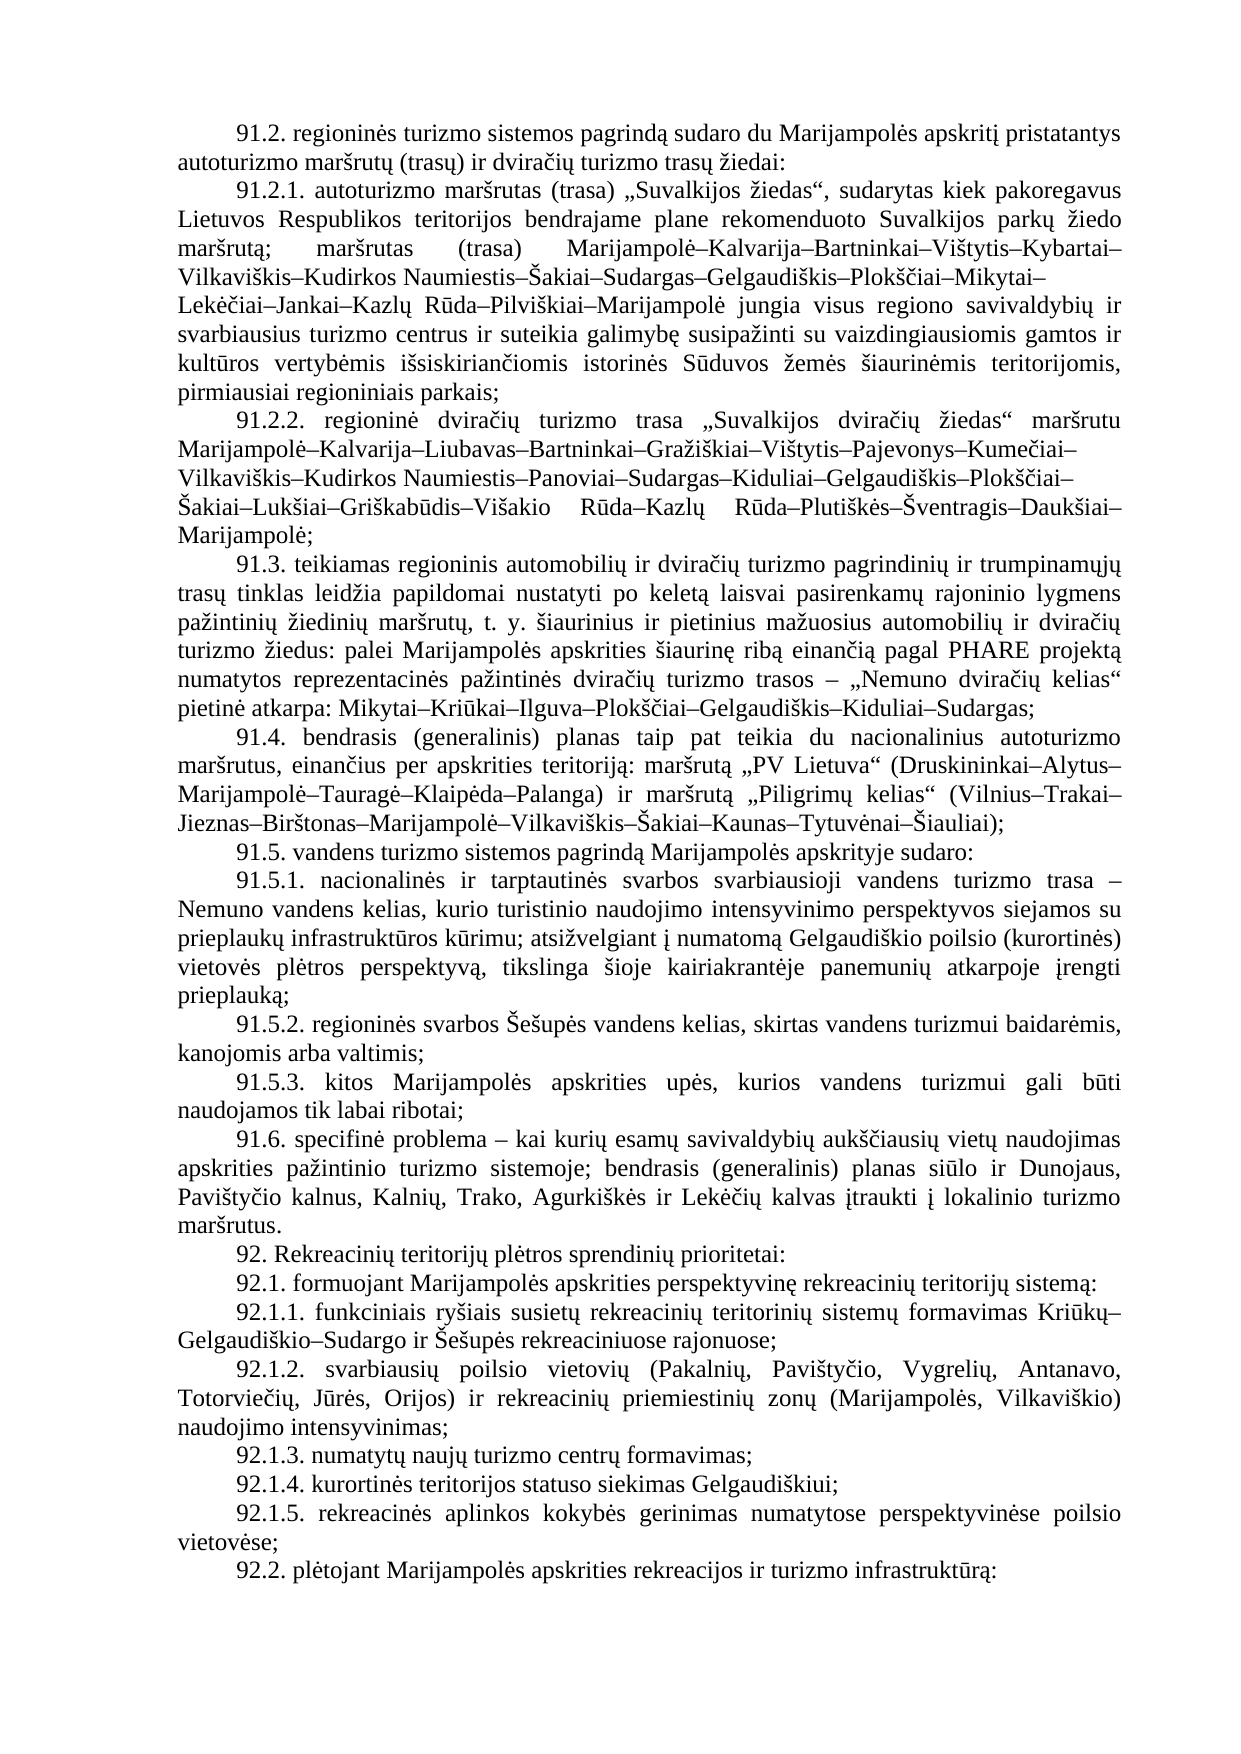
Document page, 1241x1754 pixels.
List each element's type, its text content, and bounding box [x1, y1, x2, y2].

text 92.1.2. svarbiausių poilsio vietovių (Pakalnių, Pavištyčio, Vygrelių, Antanavo, Totorviečių, Jūrės, Orijos) ir rekreacinių priemiestinių zonų (Marijampolės, Vilkaviškio) naudojimo intensyvinimas; [177, 1354, 1122, 1441]
text 92.1.4. kurortinės teritorijos statuso siekimas Gelgaudiškiui; [177, 1469, 1122, 1498]
text 91.2.1. autoturizmo maršrutas (trasa) „Suvalkijos žiedas“, sudarytas kiek pakoregavus Lietuvos Respublikos teritorijos bendrajame plane rekomenduoto Suvalkijos parkų žiedo maršrutą; maršrutas (trasa) Marijampolė–Kalvarija–Bartninkai–Vištytis–Kybartai–Vilkaviškis–Kudirkos Naumiestis–Šakiai–Sudargas–Gelgaudiškis–Plokščiai–Mikytai–Lekėčiai–Jankai–Kazlų Rūda–Pilviškiai–Marijampolė jungia visus regiono savivaldybių ir svarbiausius turizmo centrus ir suteikia galimybę susipažinti su vaizdingiausiomis gamtos ir kultūros vertybėmis išsiskiriančiomis istorinės Sūduvos žemės šiaurinėmis teritorijomis, pirmiausiai regioniniais parkais; [177, 176, 1122, 406]
text 91.2.2. regioninė dviračių turizmo trasa „Suvalkijos dviračių žiedas“ maršrutu Marijampolė–Kalvarija–Liubavas–Bartninkai–Gražiškiai–Vištytis–Pajevonys–Kumečiai–Vilkaviškis–Kudirkos Naumiestis–Panoviai–Sudargas–Kiduliai–Gelgaudiškis–Plokščiai–Šakiai–Lukšiai–Griškabūdis–Višakio Rūda–Kazlų Rūda–Plutiškės–Šventragis–Daukšiai–Marijampolė; [177, 406, 1122, 549]
text 92.2. plėtojant Marijampolės apskrities rekreacijos ir turizmo infrastruktūrą: [177, 1556, 1122, 1584]
text 91.5.2. regioninės svarbos Šešupės vandens kelias, skirtas vandens turizmui baidarėmis, kanojomis arba valtimis; [177, 1009, 1122, 1067]
text 92.1. formuojant Marijampolės apskrities perspektyvinę rekreacinių teritorijų sistemą: [177, 1268, 1122, 1297]
text 91.4. bendrasis (generalinis) planas taip pat teikia du nacionalinius autoturizmo maršrutus, einančius per apskrities teritoriją: maršrutą „PV Lietuva“ (Druskininkai–Alytus–Marijampolė–Tauragė–Klaipėda–Palanga) ir maršrutą „Piligrimų kelias“ (Vilnius–Trakai–Jieznas–Birštonas–Marijampolė–Vilkaviškis–Šakiai–Kaunas–Tytuvėnai–Šiauliai); [177, 722, 1122, 837]
text 92.1.5. rekreacinės aplinkos kokybės gerinimas numatytose perspektyvinėse poilsio vietovėse; [177, 1498, 1122, 1556]
text 91.6. specifinė problema – kai kurių esamų savivaldybių aukščiausių vietų naudojimas apskrities pažintinio turizmo sistemoje; bendrasis (generalinis) planas siūlo ir Dunojaus, Pavištyčio kalnus, Kalnių, Trako, Agurkiškės ir Lekėčių kalvas įtraukti į lokalinio turizmo maršrutus. [177, 1124, 1122, 1239]
text 92.1.3. numatytų naujų turizmo centrų formavimas; [177, 1441, 1122, 1469]
text 91.5. vandens turizmo sistemos pagrindą Marijampolės apskrityje sudaro: [177, 837, 1122, 866]
text 91.5.1. nacionalinės ir tarptautinės svarbos svarbiausioji vandens turizmo trasa – Nemuno vandens kelias, kurio turistinio naudojimo intensyvinimo perspektyvos siejamos su prieplaukų infrastruktūros kūrimu; atsižvelgiant į numatomą Gelgaudiškio poilsio (kurortinės) vietovės plėtros perspektyvą, tikslinga šioje kairiakrantėje panemunių atkarpoje įrengti prieplauką; [177, 866, 1122, 1009]
text 91.3. teikiamas regioninis automobilių ir dviračių turizmo pagrindinių ir trumpinamųjų trasų tinklas leidžia papildomai nustatyti po keletą laisvai pasirenkamų rajoninio lygmens pažintinių žiedinių maršrutų, t. y. šiaurinius ir pietinius mažuosius automobilių ir dviračių turizmo žiedus: palei Marijampolės apskrities šiaurinę ribą einančią pagal PHARE projektą numatytos reprezentacinės pažintinės dviračių turizmo trasos – „Nemuno dviračių kelias“ pietinė atkarpa: Mikytai–Kriūkai–Ilguva–Plokščiai–Gelgaudiškis–Kiduliai–Sudargas; [177, 549, 1122, 722]
text 92.1.1. funkciniais ryšiais susietų rekreacinių teritorinių sistemų formavimas Kriūkų–Gelgaudiškio–Sudargo ir Šešupės rekreaciniuose rajonuose; [177, 1297, 1122, 1354]
text 91.2. regioninės turizmo sistemos pagrindą sudaro du Marijampolės apskritį pristatantys autoturizmo maršrutų (trasų) ir dviračių turizmo trasų žiedai: [177, 118, 1122, 176]
text 92. Rekreacinių teritorijų plėtros sprendinių prioritetai: [177, 1239, 1122, 1268]
text 91.5.3. kitos Marijampolės apskrities upės, kurios vandens turizmui gali būti naudojamos tik labai ribotai; [177, 1067, 1122, 1124]
